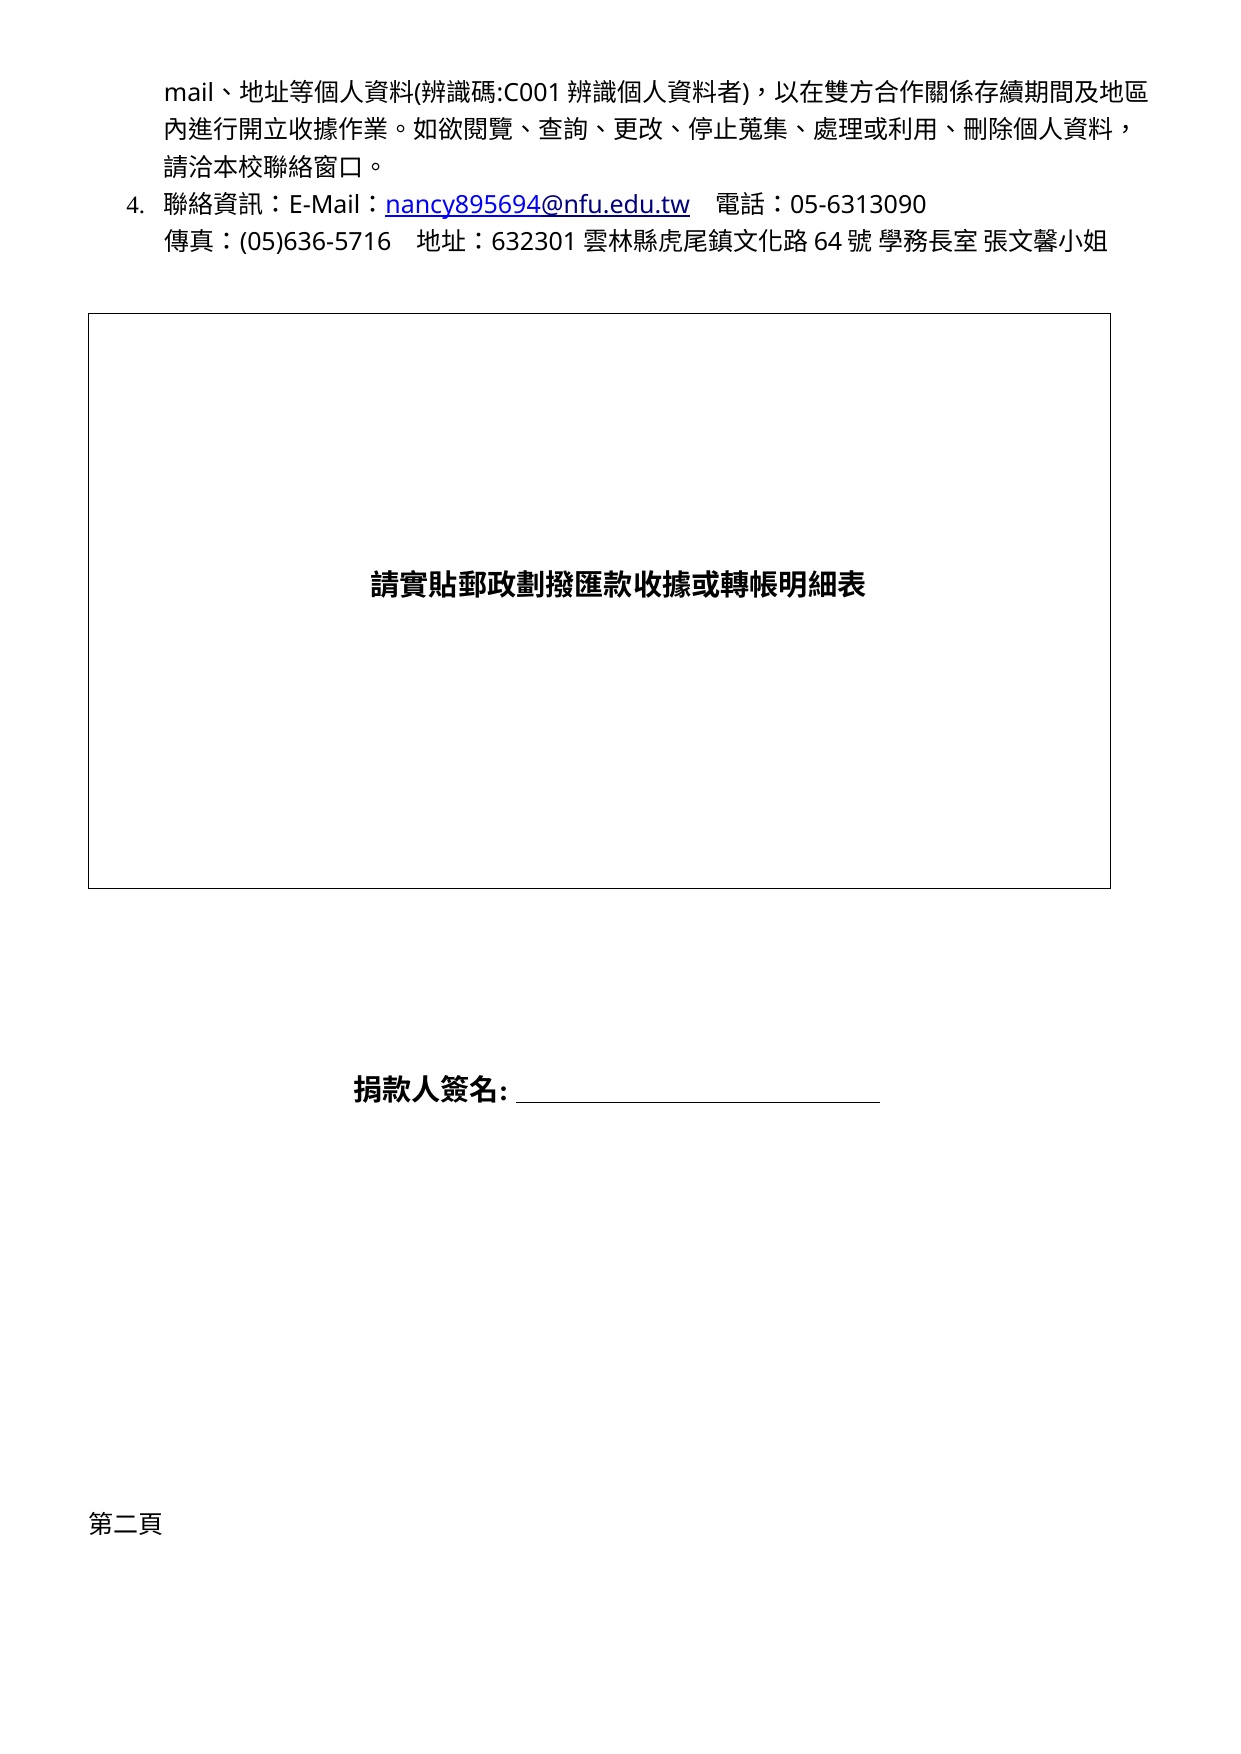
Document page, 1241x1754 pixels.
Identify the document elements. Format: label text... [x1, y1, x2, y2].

text 請洽本校聯絡窗口。 [133, 151, 1152, 182]
text 傳真：(05)636-5716 地址：632301 雲林縣虎尾鎮文化路64號 學務長室 張文馨小姐 [133, 226, 1152, 257]
text 內進行開立收據作業。如欲閱覽、查詢、更改、停止蒐集、處理或利用、刪除個人資料， [133, 114, 1152, 145]
list 聯絡資訊：E-Mail：nancy895694@nfu.edu.tw 電話：05-6313090 [126, 188, 1152, 219]
text 第二頁 [89, 1512, 1152, 1539]
table_header 請實貼郵政劃撥匯款收據或轉帳明細表 [89, 314, 1110, 888]
text mail、地址等個人資料(辨識碼:C001辨識個人資料者)，以在雙方合作關係存續期間及地區 [133, 77, 1152, 108]
text 捐款人簽名: [89, 1078, 1152, 1105]
